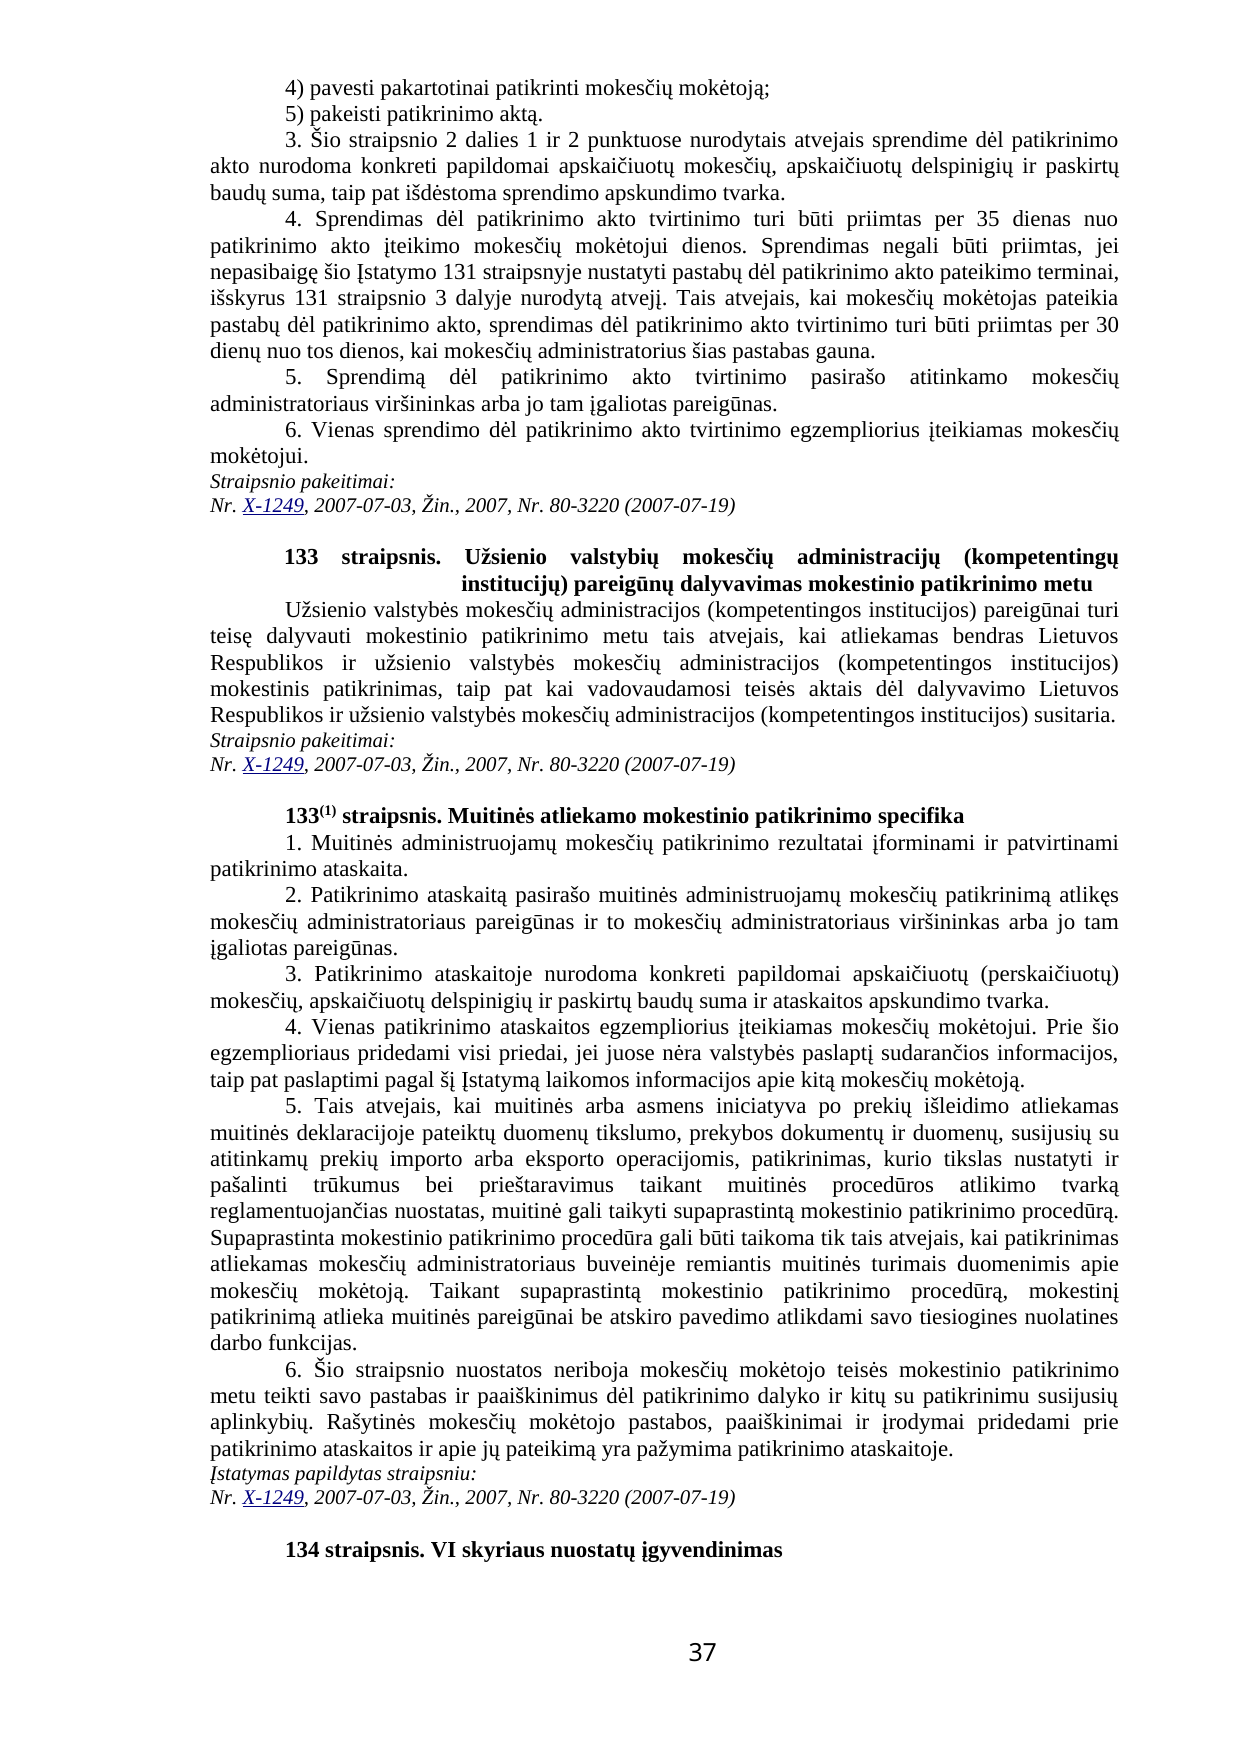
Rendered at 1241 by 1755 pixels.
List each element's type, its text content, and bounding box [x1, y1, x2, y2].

text 133(1) straipsnis. Muitinės atliekamo mokestinio patikrinimo specifika [210, 802, 1120, 829]
text 4) pavesti pakartotinai patikrinti mokesčių mokėtoją; [210, 73, 1120, 100]
text Straipsnio pakeitimai: [210, 728, 1120, 752]
text 3. Patikrinimo ataskaitoje nurodoma konkreti papildomai apskaičiuotų (perskaičiuotų) mokesčių, apskaičiuotų delspinigių ir paskirtų baudų suma ir ataskaitos apskundimo tvarka. [210, 960, 1120, 1013]
text Įstatymas papildytas straipsniu: [210, 1461, 1120, 1485]
text 5. Sprendimą dėl patikrinimo akto tvirtinimo pasirašo atitinkamo mokesčių administratoriaus viršininkas arba jo tam įgaliotas pareigūnas. [210, 363, 1120, 416]
text Nr. X-1249, 2007-07-03, Žin., 2007, Nr. 80-3220 (2007-07-19) [210, 1485, 1120, 1509]
text 134 straipsnis. VI skyriaus nuostatų įgyvendinimas [210, 1536, 1120, 1562]
text 6. Šio straipsnio nuostatos neriboja mokesčių mokėtojo teisės mokestinio patikrinimo metu teikti savo pastabas ir paaiškinimus dėl patikrinimo dalyko ir kitų su patikrinimu susijusių aplinkybių. Rašytinės mokesčių mokėtojo pastabos, paaiškinimai ir įrodymai pridedami prie patikrinimo ataskaitos ir apie jų pateikimą yra pažymima patikrinimo ataskaitoje. [210, 1356, 1120, 1461]
text 5) pakeisti patikrinimo aktą. [210, 100, 1120, 126]
text 133 straipsnis. Užsienio valstybių mokesčių administracijų (kompetentingų institucijų) pareigūnų dalyvavimas mokestinio patikrinimo metu [284, 543, 1120, 596]
text Nr. X-1249, 2007-07-03, Žin., 2007, Nr. 80-3220 (2007-07-19) [210, 752, 1120, 776]
text Užsienio valstybės mokesčių administracijos (kompetentingos institucijos) pareigūnai turi teisę dalyvauti mokestinio patikrinimo metu tais atvejais, kai atliekamas bendras Lietuvos Respublikos ir užsienio valstybės mokesčių administracijos (kompetentingos institucijos) mokestinis patikrinimas, taip pat kai vadovaudamosi teisės aktais dėl dalyvavimo Lietuvos Respublikos ir užsienio valstybės mokesčių administracijos (kompetentingos institucijos) susitaria. [210, 596, 1120, 728]
text 1. Muitinės administruojamų mokesčių patikrinimo rezultatai įforminami ir patvirtinami patikrinimo ataskaita. [210, 829, 1120, 881]
text 4. Vienas patikrinimo ataskaitos egzempliorius įteikiamas mokesčių mokėtojui. Prie šio egzemplioriaus pridedami visi priedai, jei juose nėra valstybės paslaptį sudarančios informacijos, taip pat paslaptimi pagal šį Įstatymą laikomos informacijos apie kitą mokesčių mokėtoją. [210, 1013, 1120, 1092]
text 4. Sprendimas dėl patikrinimo akto tvirtinimo turi būti priimtas per 35 dienas nuo patikrinimo akto įteikimo mokesčių mokėtojui dienos. Sprendimas negali būti priimtas, jei nepasibaigę šio Įstatymo 131 straipsnyje nustatyti pastabų dėl patikrinimo akto pateikimo terminai, išskyrus 131 straipsnio 3 dalyje nurodytą atvejį. Tais atvejais, kai mokesčių mokėtojas pateikia pastabų dėl patikrinimo akto, sprendimas dėl patikrinimo akto tvirtinimo turi būti priimtas per 30 dienų nuo tos dienos, kai mokesčių administratorius šias pastabas gauna. [210, 205, 1120, 363]
text 6. Vienas sprendimo dėl patikrinimo akto tvirtinimo egzempliorius įteikiamas mokesčių mokėtojui. [210, 416, 1120, 469]
text Nr. X-1249, 2007-07-03, Žin., 2007, Nr. 80-3220 (2007-07-19) [210, 493, 1120, 517]
text 3. Šio straipsnio 2 dalies 1 ir 2 punktuose nurodytais atvejais sprendime dėl patikrinimo akto nurodoma konkreti papildomai apskaičiuotų mokesčių, apskaičiuotų delspinigių ir paskirtų baudų suma, taip pat išdėstoma sprendimo apskundimo tvarka. [210, 126, 1120, 205]
text 5. Tais atvejais, kai muitinės arba asmens iniciatyva po prekių išleidimo atliekamas muitinės deklaracijoje pateiktų duomenų tikslumo, prekybos dokumentų ir duomenų, susijusių su atitinkamų prekių importo arba eksporto operacijomis, patikrinimas, kurio tikslas nustatyti ir pašalinti trūkumus bei prieštaravimus taikant muitinės procedūros atlikimo tvarką reglamentuojančias nuostatas, muitinė gali taikyti supaprastintą mokestinio patikrinimo procedūrą. Supaprastinta mokestinio patikrinimo procedūra gali būti taikoma tik tais atvejais, kai patikrinimas atliekamas mokesčių administratoriaus buveinėje remiantis muitinės turimais duomenimis apie mokesčių mokėtoją. Taikant supaprastintą mokestinio patikrinimo procedūrą, mokestinį patikrinimą atlieka muitinės pareigūnai be atskiro pavedimo atlikdami savo tiesiogines nuolatines darbo funkcijas. [210, 1092, 1120, 1356]
text 2. Patikrinimo ataskaitą pasirašo muitinės administruojamų mokesčių patikrinimą atlikęs mokesčių administratoriaus pareigūnas ir to mokesčių administratoriaus viršininkas arba jo tam įgaliotas pareigūnas. [210, 881, 1120, 960]
text Straipsnio pakeitimai: [210, 469, 1120, 493]
